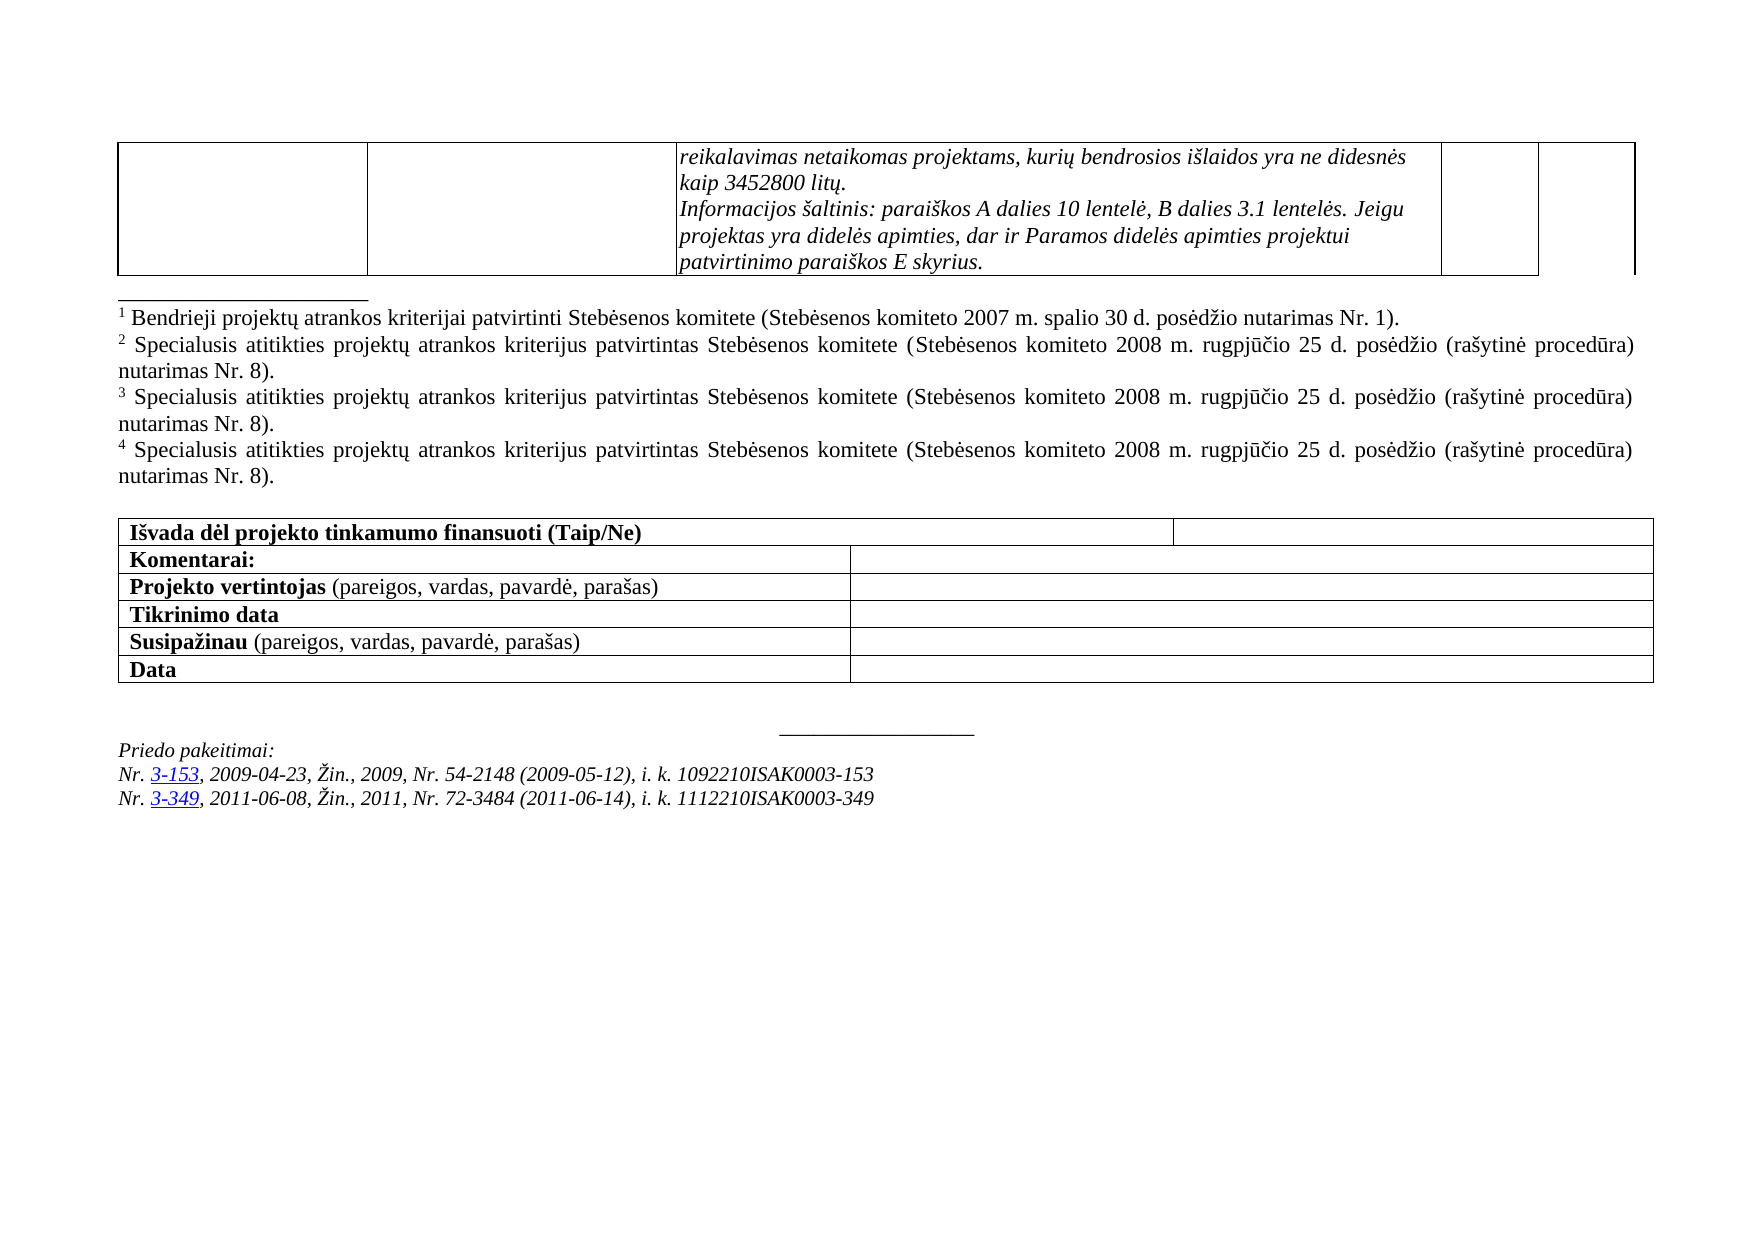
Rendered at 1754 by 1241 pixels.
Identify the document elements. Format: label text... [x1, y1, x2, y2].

table_cell [368, 143, 676, 274]
table_cell [851, 574, 1653, 600]
table_cell [119, 143, 367, 274]
text _________________ [118, 712, 1635, 738]
table_cell Tikrinimo data [119, 601, 850, 627]
table_header Išvada dėl projekto tinkamumo finansuoti (Taip/Ne) [119, 519, 1173, 545]
table_cell reikalavimas netaikomas projektams, kurių bendrosios išlaidos yra ne didesnės kaip 3452800 litų. Informacijos šaltinis: paraiškos A dalies 10 lentelė, B dalies 3.1 lentelės. Jeigu projektas yra didelės apimties, dar ir Paramos didelės apimties projektui patvirtinimo paraiškos E skyrius. [677, 143, 1441, 274]
table_cell [851, 546, 1653, 572]
text Priedo pakeitimai: [118, 738, 1635, 762]
table_cell Komentarai: [119, 546, 850, 572]
text 4 Specialusis atitikties projektų atrankos kriterijus patvirtintas Stebėsenos komitete (Stebėsenos komiteto 2008 m. rugpjūčio 25 d. posėdžio (rašytinė procedūra) nutarimas Nr. 8). [118, 436, 1635, 489]
table_cell [1539, 143, 1634, 274]
text 2 Specialusis atitikties projektų atrankos kriterijus patvirtintas Stebėsenos komitete (Stebėsenos komiteto 2008 m. rugpjūčio 25 d. posėdžio (rašytinė procedūra) nutarimas Nr. 8). [118, 331, 1635, 383]
table_header [1174, 519, 1653, 545]
table_cell [1442, 143, 1538, 274]
text 3 Specialusis atitikties projektų atrankos kriterijus patvirtintas Stebėsenos komitete (Stebėsenos komiteto 2008 m. rugpjūčio 25 d. posėdžio (rašytinė procedūra) nutarimas Nr. 8). [118, 383, 1635, 436]
table_cell Data [119, 656, 850, 682]
text ____________________ [118, 276, 1635, 304]
table_cell [851, 656, 1653, 682]
table_cell [851, 628, 1653, 654]
text 1 Bendrieji projektų atrankos kriterijai patvirtinti Stebėsenos komitete (Stebėsenos komiteto 2007 m. spalio 30 d. posėdžio nutarimas Nr. 1). [118, 304, 1635, 331]
text Nr. 3-349, 2011-06-08, Žin., 2011, Nr. 72-3484 (2011-06-14), i. k. 1112210ISAK0003-349 [118, 786, 1635, 810]
table_cell [851, 601, 1653, 627]
text Nr. 3-153, 2009-04-23, Žin., 2009, Nr. 54-2148 (2009-05-12), i. k. 1092210ISAK0003-153 [118, 762, 1635, 786]
table_cell Susipažinau (pareigos, vardas, pavardė, parašas) [119, 628, 850, 654]
table_cell Projekto vertintojas (pareigos, vardas, pavardė, parašas) [119, 574, 850, 600]
